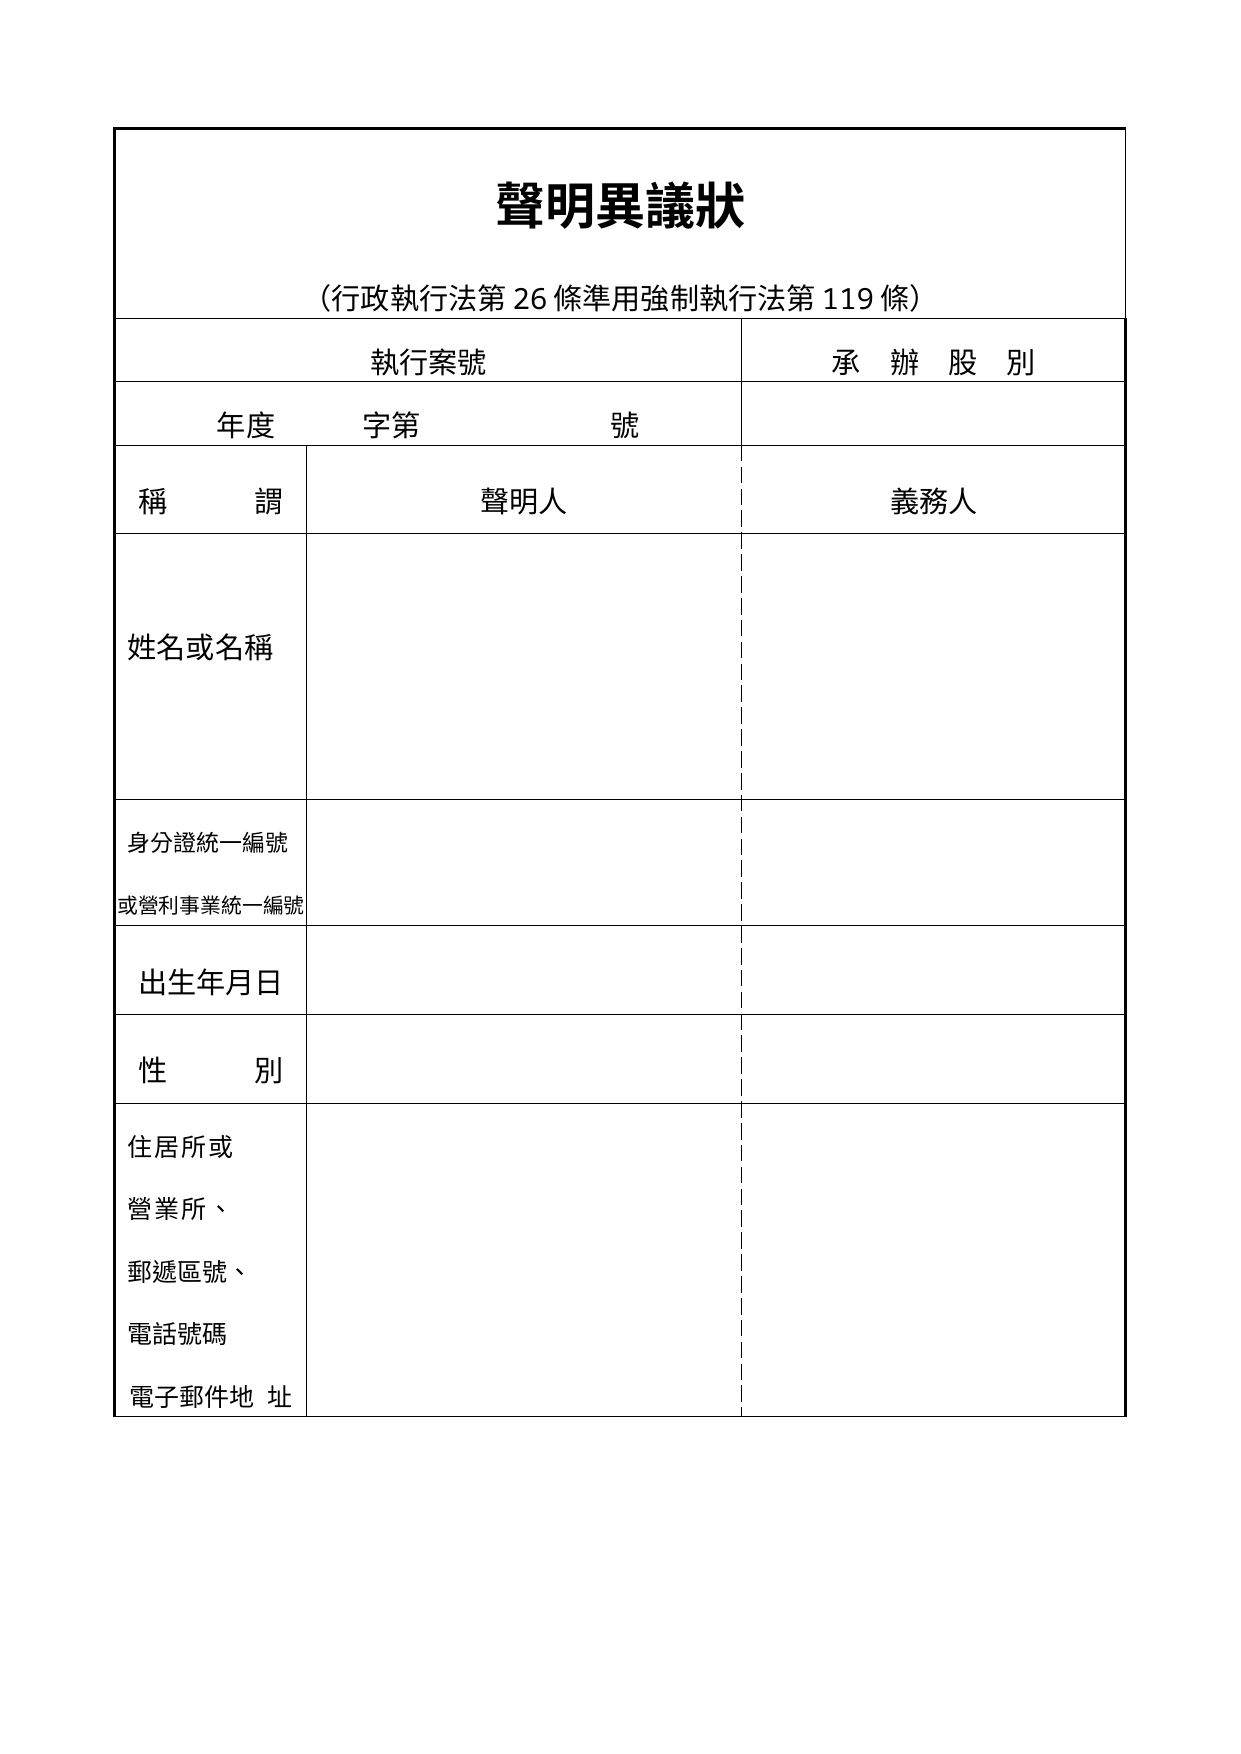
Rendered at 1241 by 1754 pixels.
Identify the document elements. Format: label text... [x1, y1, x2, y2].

table_cell [741, 800, 1124, 925]
table_cell [307, 1104, 741, 1416]
table_cell 年度 字第 號 [116, 382, 741, 445]
table_cell 稱 謂 [116, 446, 306, 533]
table_cell 身分證統一編號 或營利事業統一編號 [116, 800, 306, 925]
table_cell [742, 382, 1124, 445]
table_cell 出生年月日 [116, 926, 306, 1014]
table_cell [307, 926, 741, 1014]
table_cell [307, 1015, 741, 1102]
table_cell 執行案號 [116, 319, 741, 381]
table_cell [741, 1104, 1124, 1416]
table_cell 承 辦 股 別 [742, 319, 1124, 381]
table_cell [741, 534, 1124, 799]
table_cell 性 別 [116, 1015, 306, 1102]
table_cell [307, 534, 741, 799]
table_cell 住居所或 營業所、 郵遞區號、 電話號碼 電子郵件地 址 [116, 1104, 306, 1416]
table_cell 聲明人 [307, 446, 741, 533]
table_cell [307, 800, 741, 925]
table_cell 姓名或名稱 [116, 534, 306, 799]
table_cell [741, 1015, 1124, 1102]
table_header 聲明異議狀 （行政執行法第26條準用強制執行法第119條） [116, 130, 1125, 318]
table_cell [741, 926, 1124, 1014]
table_cell 義務人 [741, 446, 1124, 533]
